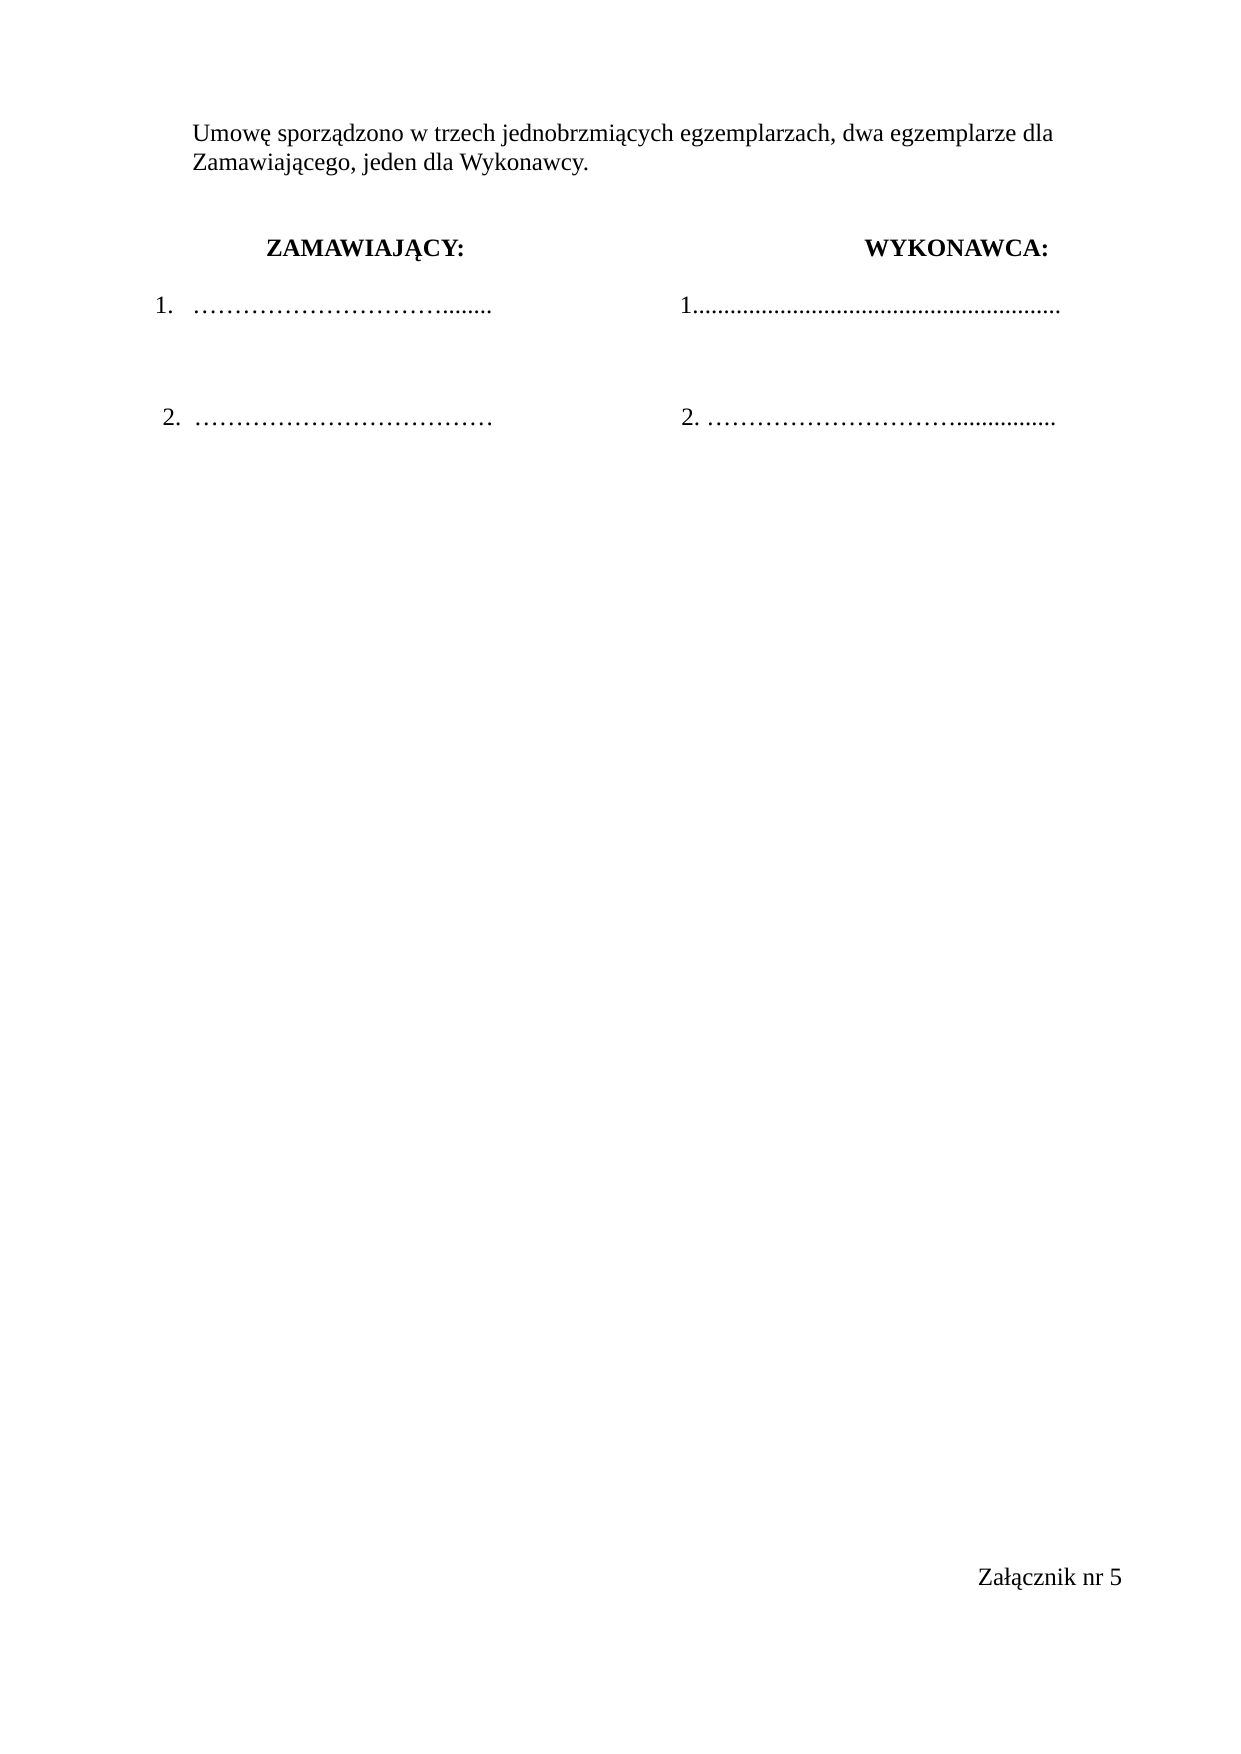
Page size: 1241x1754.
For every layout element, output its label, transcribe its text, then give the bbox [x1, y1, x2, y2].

list …………………………........ 1........................................................... [154, 291, 1122, 319]
text ZAMAWIAJĄCY: WYKONAWCA: [192, 233, 1122, 262]
text Umowę sporządzono w trzech jednobrzmiących egzemplarzach, dwa egzemplarze dla Zamawiającego, jeden dla Wykonawcy. [192, 118, 1122, 176]
text Załącznik nr 5 [118, 1533, 1122, 1591]
text 2. ……………………………… 2. …………………………................ [162, 402, 1122, 431]
